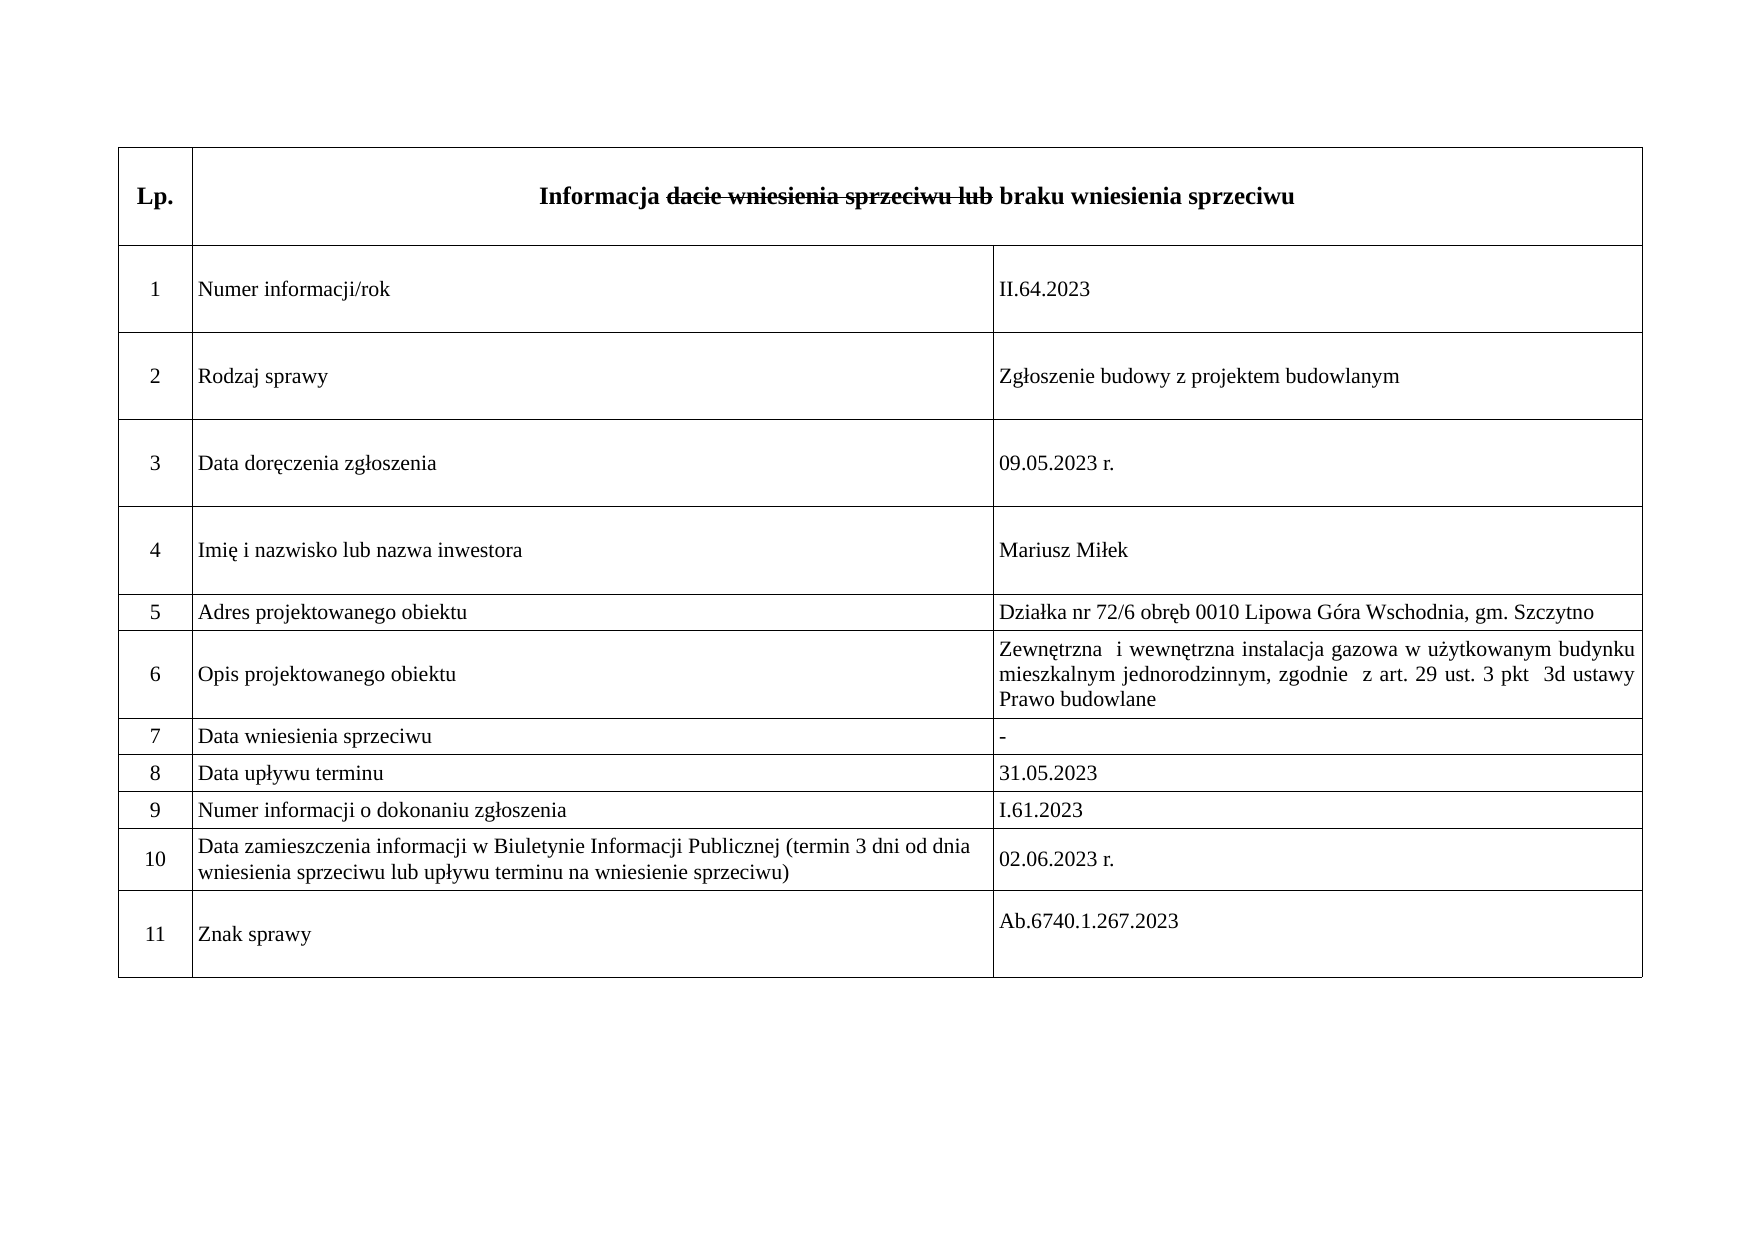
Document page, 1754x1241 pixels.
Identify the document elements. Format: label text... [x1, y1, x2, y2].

table_cell 7 [119, 719, 192, 754]
table_cell 2 [119, 333, 192, 419]
table_cell 6 [119, 631, 192, 717]
table_cell 4 [119, 507, 192, 593]
table_cell 09.05.2023 r. [994, 420, 1642, 506]
table_cell Ab.6740.1.267.2023 [994, 891, 1642, 977]
table_cell Adres projektowanego obiektu [193, 595, 993, 630]
table_cell Opis projektowanego obiektu [193, 631, 993, 717]
table_cell 5 [119, 595, 192, 630]
table_header Lp. [119, 148, 192, 245]
table_cell Znak sprawy [193, 891, 993, 977]
table_cell Mariusz Miłek [994, 507, 1642, 593]
table_cell Rodzaj sprawy [193, 333, 993, 419]
table_cell 31.05.2023 [994, 755, 1642, 791]
table_cell - [994, 719, 1642, 754]
table_cell 8 [119, 755, 192, 791]
table_cell Data zamieszczenia informacji w Biuletynie Informacji Publicznej (termin 3 dni od dnia wniesienia sprzeciwu lub upływu terminu na wniesienie sprzeciwu) [193, 829, 993, 890]
table_cell Zewnętrzna i wewnętrzna instalacja gazowa w użytkowanym budynku mieszkalnym jednorodzinnym, zgodnie z art. 29 ust. 3 pkt 3d ustawy Prawo budowlane [994, 631, 1642, 717]
table_cell Numer informacji o dokonaniu zgłoszenia [193, 792, 993, 828]
table_cell Data upływu terminu [193, 755, 993, 791]
table_cell 1 [119, 246, 192, 332]
table_cell 10 [119, 829, 192, 890]
table_cell Data wniesienia sprzeciwu [193, 719, 993, 754]
table_cell I.61.2023 [994, 792, 1642, 828]
table_cell Zgłoszenie budowy z projektem budowlanym [994, 333, 1642, 419]
table_cell Imię i nazwisko lub nazwa inwestora [193, 507, 993, 593]
table_cell 9 [119, 792, 192, 828]
table_cell Data doręczenia zgłoszenia [193, 420, 993, 506]
table_header Informacja dacie wniesienia sprzeciwu lub braku wniesienia sprzeciwu [193, 148, 1642, 245]
table_cell Numer informacji/rok [193, 246, 993, 332]
table_cell II.64.2023 [994, 246, 1642, 332]
table_cell 02.06.2023 r. [994, 829, 1642, 890]
table_cell 3 [119, 420, 192, 506]
table_cell 11 [119, 891, 192, 977]
table_cell Działka nr 72/6 obręb 0010 Lipowa Góra Wschodnia, gm. Szczytno [994, 595, 1642, 630]
